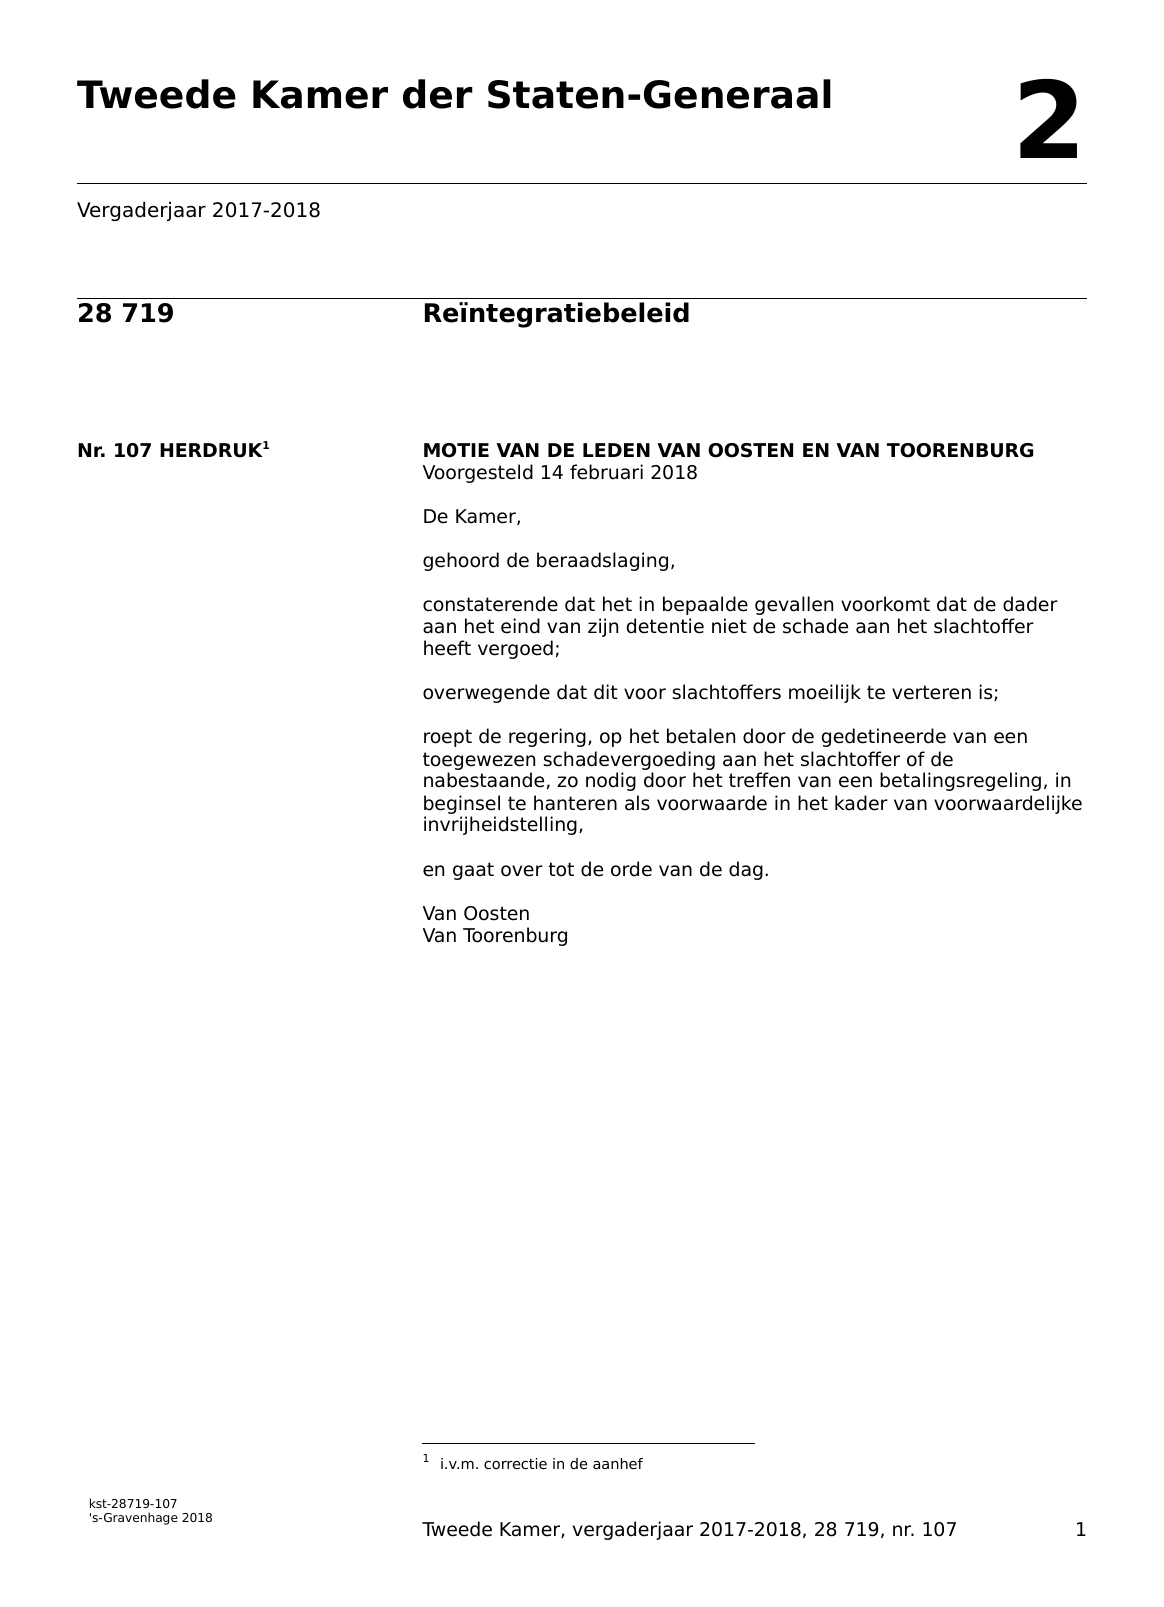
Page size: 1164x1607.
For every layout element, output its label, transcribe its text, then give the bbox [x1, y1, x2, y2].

text overwegende dat dit voor slachtoffers moeilijk te verteren is; [422, 682, 1087, 704]
table_header 2 [886, 59, 1087, 183]
text gehoord de beraadslaging, [422, 550, 1087, 572]
text constaterende dat het in bepaalde gevallen voorkomt dat de dader aan het eind van zijn detentie niet de schade aan het slachtoffer heeft vergoed; [422, 594, 1087, 660]
text i.v.m. correctie in de aanhef [422, 1452, 1087, 1474]
text Van Oosten [422, 903, 1087, 925]
text en gaat over tot de orde van de dag. [422, 858, 1087, 881]
text 's-Gravenhage 2018 [88, 1511, 323, 1525]
subtitle Nr. 107 HERDRUK MOTIE VAN DE LEDEN VAN OOSTEN EN VAN TOORENBURG [77, 440, 1087, 462]
table_header Tweede Kamer der Staten-Generaal [77, 59, 886, 183]
text Van Toorenburg [422, 925, 1087, 947]
text De Kamer, [422, 506, 1087, 528]
text kst-28719-107 [88, 1497, 323, 1511]
subtitle 28 719 Reïntegratiebeleid [77, 299, 1087, 329]
text roept de regering, op het betalen door de gedetineerde van een toegewezen schadevergoeding aan het slachtoffer of de nabestaande, zo nodig door het treffen van een betalingsregeling, in beginsel te hanteren als voorwaarde in het kader van voorwaardelijke invrijheidstelling, [422, 726, 1087, 836]
text Voorgesteld 14 februari 2018 [422, 462, 1087, 484]
table_cell Vergaderjaar 2017-2018 [77, 184, 1087, 298]
